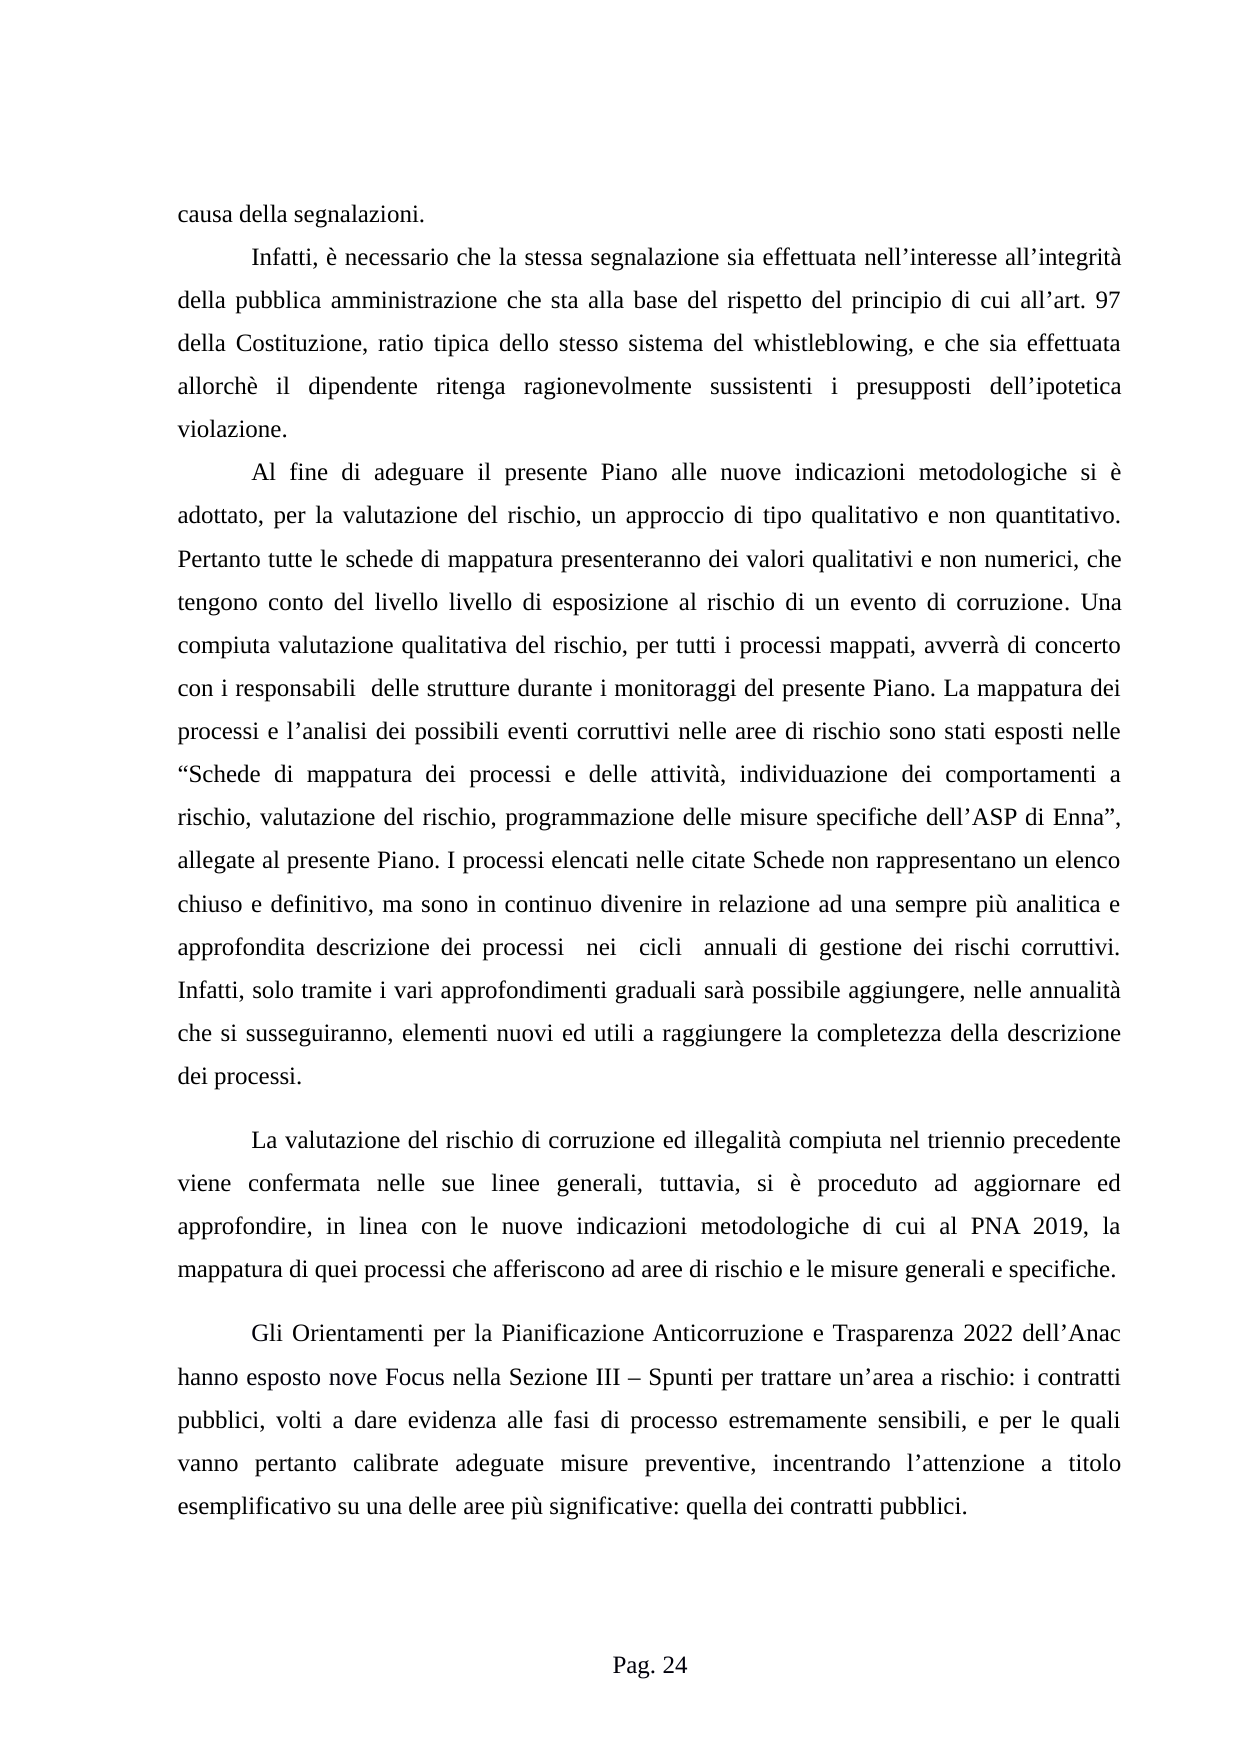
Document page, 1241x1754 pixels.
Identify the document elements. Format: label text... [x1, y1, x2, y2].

text causa della segnalazioni. Infatti, è necessario che la stessa segnalazione sia effettuata nell’interesse all’integrità della pubblica amministrazione che sta alla base del rispetto del principio di cui all’art. 97 della Costituzione, ratio tipica dello stesso sistema del whistleblowing, e che sia effettuata allorchè il dipendente ritenga ragionevolmente sussistenti i presupposti dell’ipotetica violazione. Al fine di adeguare il presente Piano alle nuove indicazioni metodologiche si è adottato, per la valutazione del rischio, un approccio di tipo qualitativo e non quantitativo. Pertanto tutte le schede di mappatura presenteranno dei valori qualitativi e non numerici, che tengono conto del livello livello di esposizione al rischio di un evento di corruzione. Una compiuta valutazione qualitativa del rischio, per tutti i processi mappati, avverrà di concerto con i responsabili delle strutture durante i monitoraggi del presente Piano. La mappatura dei processi e l’analisi dei possibili eventi corruttivi nelle aree di rischio sono stati esposti nelle “Schede di mappatura dei processi e delle attività, individuazione dei comportamenti a rischio, valutazione del rischio, programmazione delle misure specifiche dell’ASP di Enna”, allegate al presente Piano. I processi elencati nelle citate Schede non rappresentano un elenco chiuso e definitivo, ma sono in continuo divenire in relazione ad una sempre più analitica e approfondita descrizione dei processi nei cicli annuali di gestione dei rischi corruttivi. Infatti, solo tramite i vari approfondimenti graduali sarà possibile aggiungere, nelle annualità che si susseguiranno, elementi nuovi ed utili a raggiungere la completezza della descrizione dei processi. [177, 199, 1122, 1090]
text La valutazione del rischio di corruzione ed illegalità compiuta nel triennio precedente viene confermata nelle sue linee generali, tuttavia, si è proceduto ad aggiornare ed approfondire, in linea con le nuove indicazioni metodologiche di cui al PNA 2019, la mappatura di quei processi che afferiscono ad aree di rischio e le misure generali e specifiche. [177, 1125, 1122, 1283]
text Gli Orientamenti per la Pianificazione Anticorruzione e Trasparenza 2022 dell’Anac hanno esposto nove Focus nella Sezione III – Spunti per trattare un’area a rischio: i contratti pubblici, volti a dare evidenza alle fasi di processo estremamente sensibili, e per le quali vanno pertanto calibrate adeguate misure preventive, incentrando l’attenzione a titolo esemplificativo su una delle aree più significative: quella dei contratti pubblici. [177, 1318, 1122, 1520]
